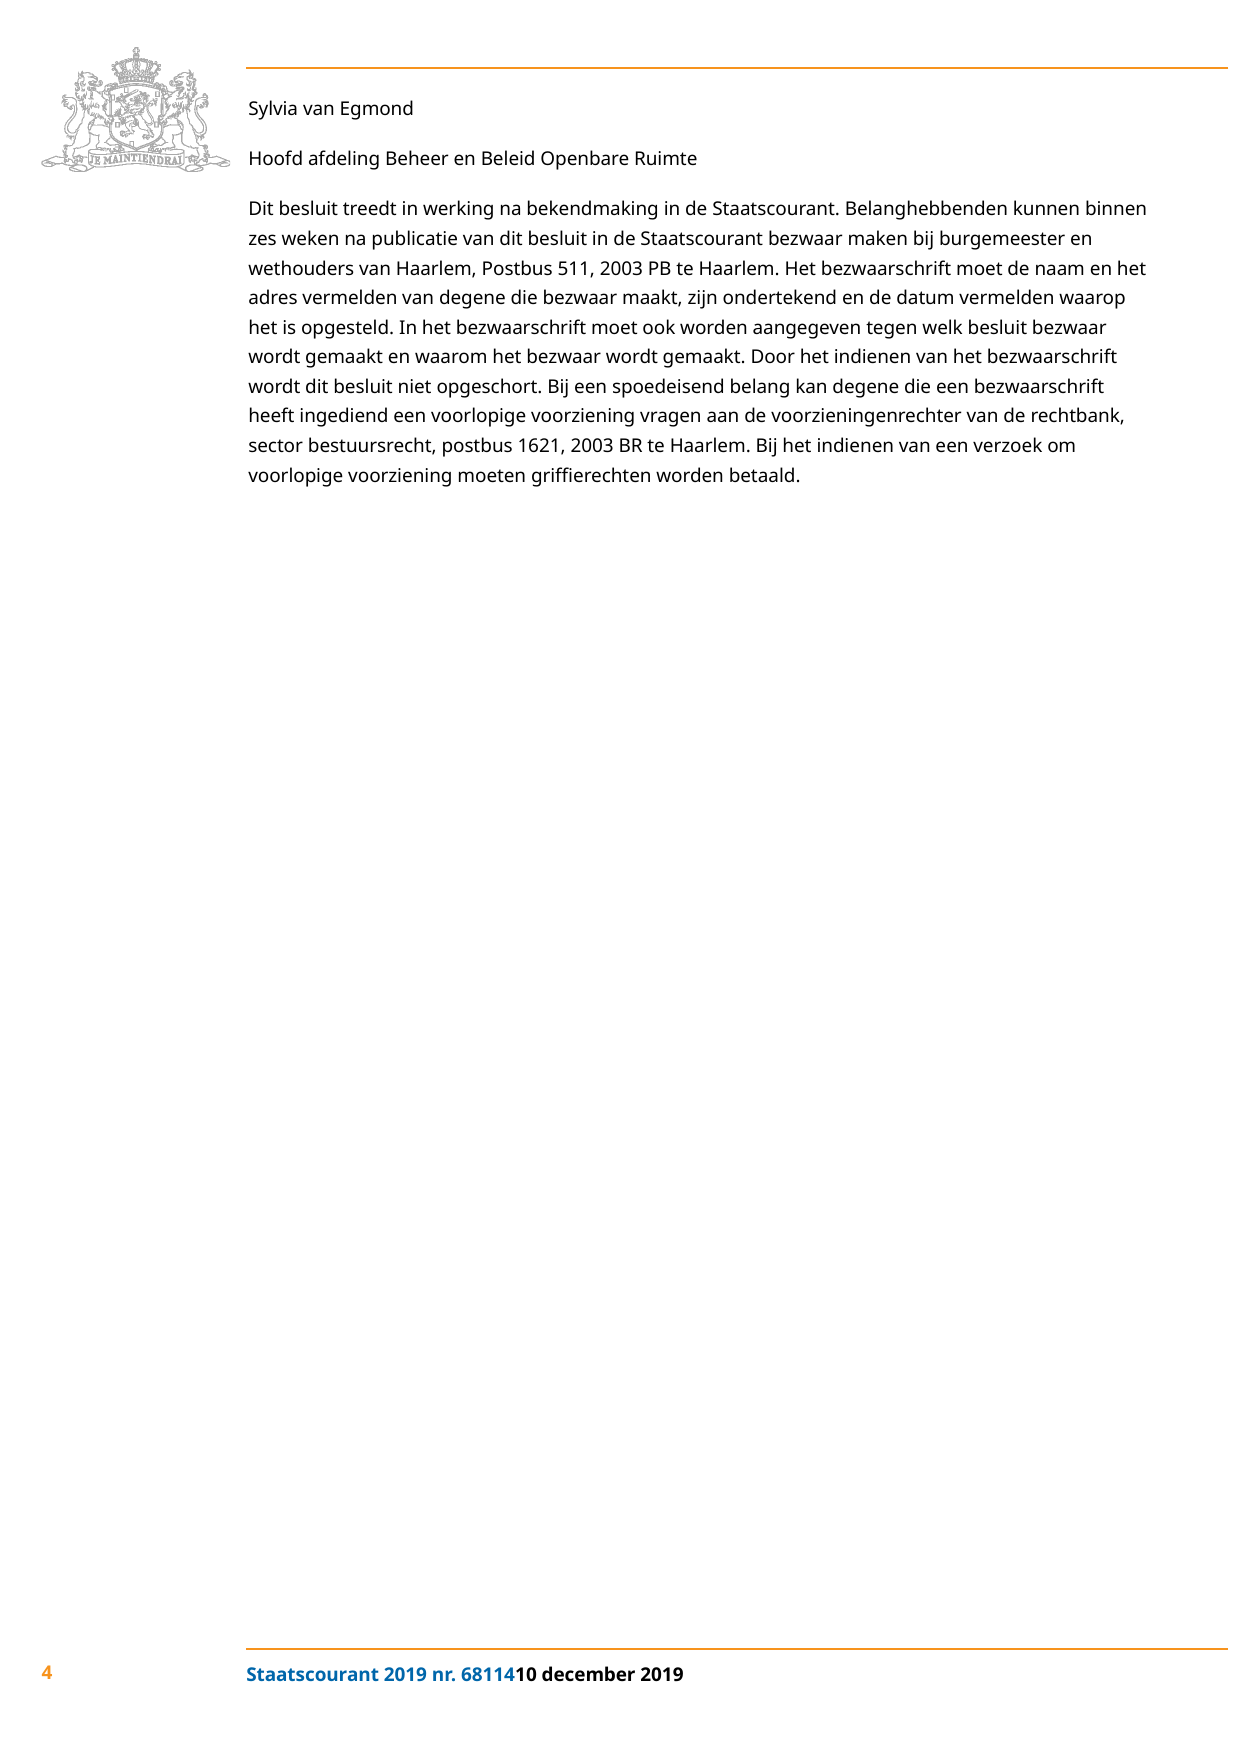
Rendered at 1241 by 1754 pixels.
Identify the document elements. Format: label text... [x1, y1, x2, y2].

text Hoofd afdeling Beheer en Beleid Openbare Ruimte [248, 145, 1152, 171]
text Sylvia van Egmond [248, 95, 1152, 121]
picture [41, 47, 231, 172]
text Dit besluit treedt in werking na bekendmaking in de Staatscourant. Belanghebbenden kunnen binnen zes weken na publicatie van dit besluit in de Staatscourant bezwaar maken bij burgemeester en wethouders van Haarlem, Postbus 511, 2003 PB te Haarlem. Het bezwaarschrift moet de naam en het adres vermelden van degene die bezwaar maakt, zijn ondertekend en de datum vermelden waarop het is opgesteld. In het bezwaarschrift moet ook worden aangegeven tegen welk besluit bezwaar wordt gemaakt en waarom het bezwaar wordt gemaakt. Door het indienen van het bezwaarschrift wordt dit besluit niet opgeschort. Bij een spoedeisend belang kan degene die een bezwaarschrift heeft ingediend een voorlopige voorziening vragen aan de voorzieningenrechter van de rechtbank, sector bestuursrecht, postbus 1621, 2003 BR te Haarlem. Bij het indienen van een verzoek om voorlopige voorziening moeten griffierechten worden betaald. [248, 196, 1152, 488]
